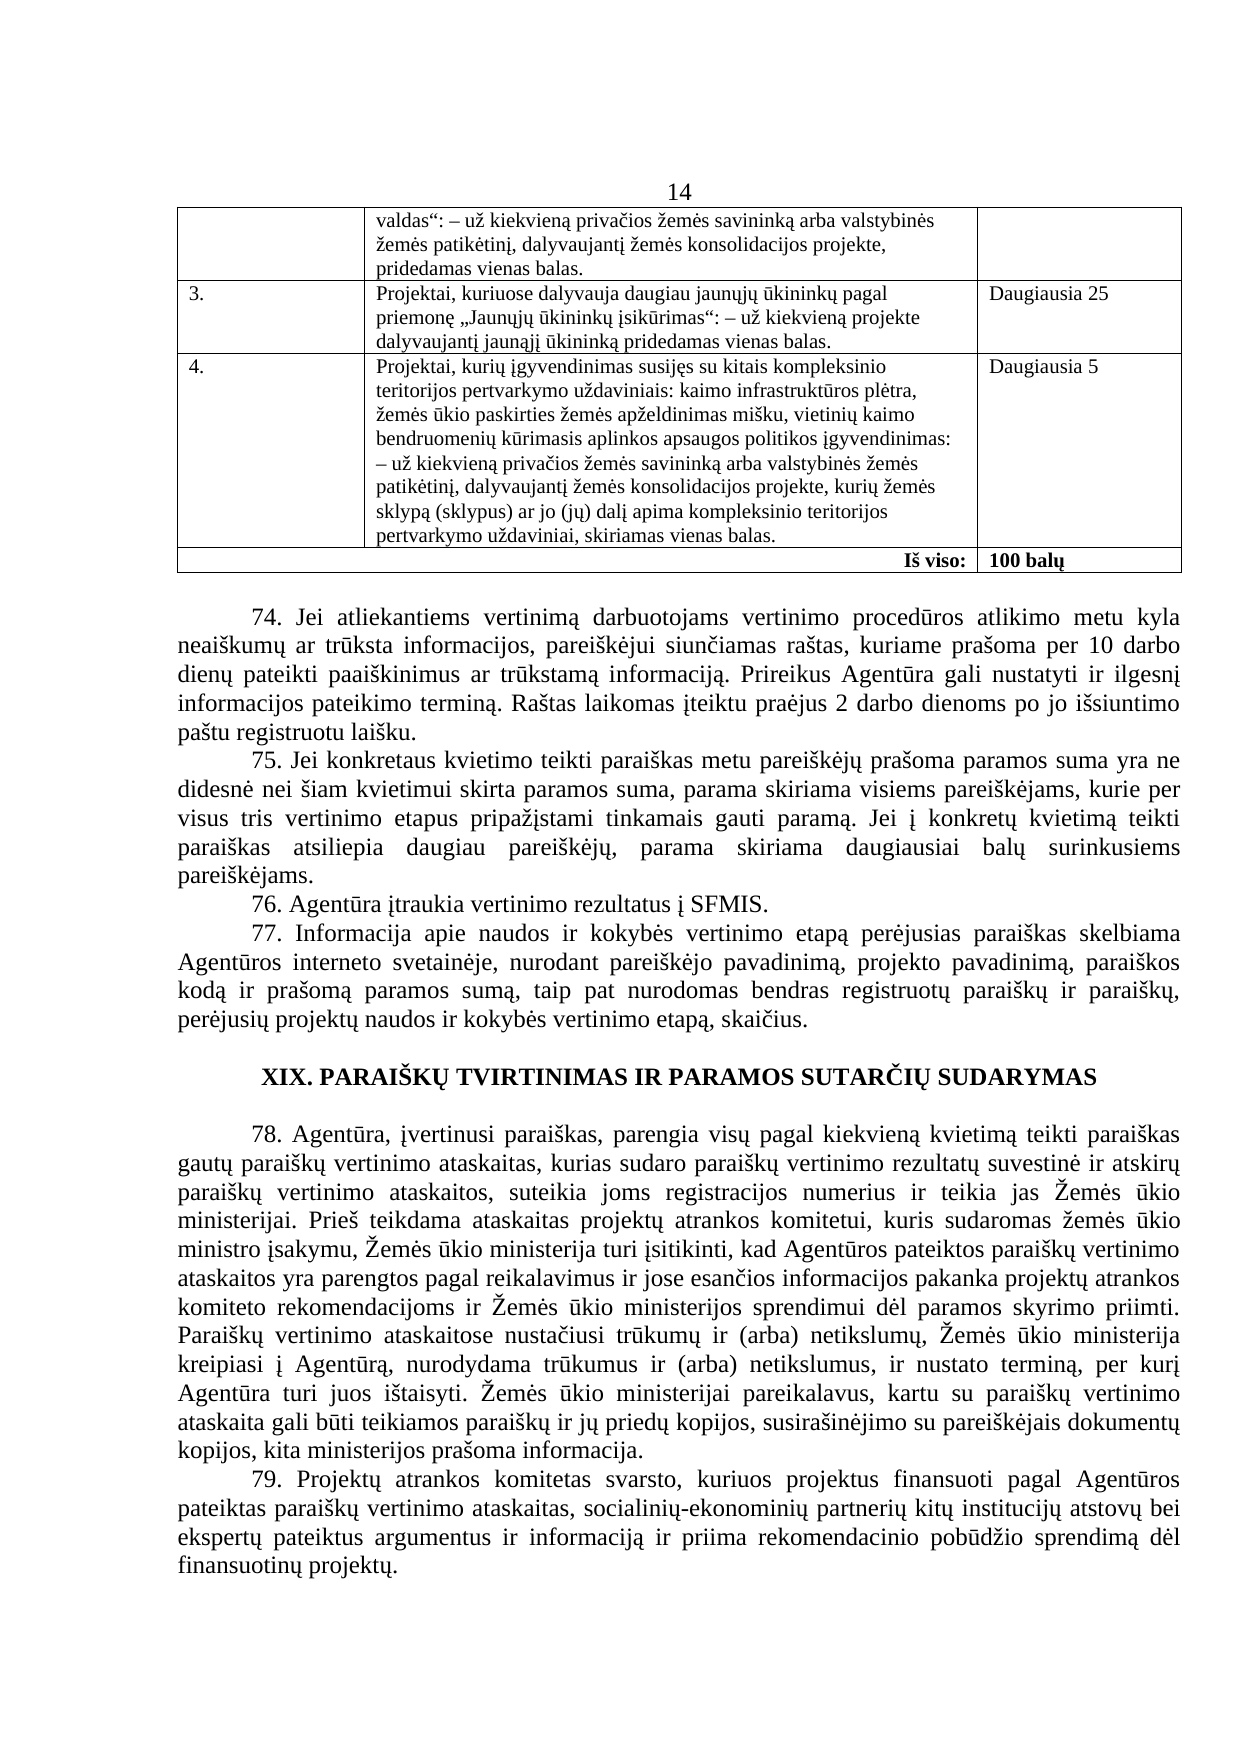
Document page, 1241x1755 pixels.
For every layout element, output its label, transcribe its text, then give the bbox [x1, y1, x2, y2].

table_cell Daugiausia 5 [978, 354, 1181, 547]
text 75. Jei konkretaus kvietimo teikti paraiškas metu pareiškėjų prašoma paramos suma yra ne didesnė nei šiam kvietimui skirta paramos suma, parama skiriama visiems pareiškėjams, kurie per visus tris vertinimo etapus pripažįstami tinkamais gauti paramą. Jei į konkretų kvietimą teikti paraiškas atsiliepia daugiau pareiškėjų, parama skiriama daugiausiai balų surinkusiems pareiškėjams. [177, 745, 1181, 889]
table_cell Projektai, kurių įgyvendinimas susijęs su kitais kompleksinio teritorijos pertvarkymo uždaviniais: kaimo infrastruktūros plėtra, žemės ūkio paskirties žemės apželdinimas mišku, vietinių kaimo bendruomenių kūrimasis aplinkos apsaugos politikos įgyvendinimas: – už kiekvieną privačios žemės savininką arba valstybinės žemės patikėtinį, dalyvaujantį žemės konsolidacijos projekte, kurių žemės sklypą (sklypus) ar jo (jų) dalį apima kompleksinio teritorijos pertvarkymo uždaviniai, skiriamas vienas balas. [365, 354, 977, 547]
text XIX. PARAIŠKŲ TVIRTINIMAS IR PARAMOS SUTARČIŲ SUDARYMAS [177, 1062, 1181, 1090]
table_cell [178, 208, 364, 280]
text 74. Jei atliekantiems vertinimą darbuotojams vertinimo procedūros atlikimo metu kyla neaiškumų ar trūksta informacijos, pareiškėjui siunčiamas raštas, kuriame prašoma per 10 darbo dienų pateikti paaiškinimus ar trūkstamą informaciją. Prireikus Agentūra gali nustatyti ir ilgesnį informacijos pateikimo terminą. Raštas laikomas įteiktu praėjus 2 darbo dienoms po jo išsiuntimo paštu registruotu laišku. [177, 602, 1181, 745]
text 78. Agentūra, įvertinusi paraiškas, parengia visų pagal kiekvieną kvietimą teikti paraiškas gautų paraiškų vertinimo ataskaitas, kurias sudaro paraiškų vertinimo rezultatų suvestinė ir atskirų paraiškų vertinimo ataskaitos, suteikia joms registracijos numerius ir teikia jas Žemės ūkio ministerijai. Prieš teikdama ataskaitas projektų atrankos komitetui, kuris sudaromas žemės ūkio ministro įsakymu, Žemės ūkio ministerija turi įsitikinti, kad Agentūros pateiktos paraiškų vertinimo ataskaitos yra parengtos pagal reikalavimus ir jose esančios informacijos pakanka projektų atrankos komiteto rekomendacijoms ir Žemės ūkio ministerijos sprendimui dėl paramos skyrimo priimti. Paraiškų vertinimo ataskaitose nustačiusi trūkumų ir (arba) netikslumų, Žemės ūkio ministerija kreipiasi į Agentūrą, nurodydama trūkumus ir (arba) netikslumus, ir nustato terminą, per kurį Agentūra turi juos ištaisyti. Žemės ūkio ministerijai pareikalavus, kartu su paraiškų vertinimo ataskaita gali būti teikiamos paraiškų ir jų priedų kopijos, susirašinėjimo su pareiškėjais dokumentų kopijos, kita ministerijos prašoma informacija. [177, 1119, 1181, 1464]
table_cell valdas“: – už kiekvieną privačios žemės savininką arba valstybinės žemės patikėtinį, dalyvaujantį žemės konsolidacijos projekte, pridedamas vienas balas. [365, 208, 977, 280]
table_cell Daugiausia 25 [978, 281, 1181, 353]
text 77. Informacija apie naudos ir kokybės vertinimo etapą perėjusias paraiškas skelbiama Agentūros interneto svetainėje, nurodant pareiškėjo pavadinimą, projekto pavadinimą, paraiškos kodą ir prašomą paramos sumą, taip pat nurodomas bendras registruotų paraiškų ir paraiškų, perėjusių projektų naudos ir kokybės vertinimo etapą, skaičius. [177, 918, 1181, 1033]
table_cell [978, 208, 1181, 280]
text 76. Agentūra įtraukia vertinimo rezultatus į SFMIS. [177, 889, 1181, 918]
table_cell Projektai, kuriuose dalyvauja daugiau jaunųjų ūkininkų pagal priemonę „Jaunųjų ūkininkų įsikūrimas“: – už kiekvieną projekte dalyvaujantį jaunąjį ūkininką pridedamas vienas balas. [365, 281, 977, 353]
table_cell 4. [178, 354, 364, 547]
text 79. Projektų atrankos komitetas svarsto, kuriuos projektus finansuoti pagal Agentūros pateiktas paraiškų vertinimo ataskaitas, socialinių-ekonominių partnerių kitų institucijų atstovų bei ekspertų pateiktus argumentus ir informaciją ir priima rekomendacinio pobūdžio sprendimą dėl finansuotinų projektų. [177, 1464, 1181, 1579]
table_cell Iš viso: [178, 548, 977, 572]
table_cell 3. [178, 281, 364, 353]
table_cell 100 balų [978, 548, 1181, 572]
